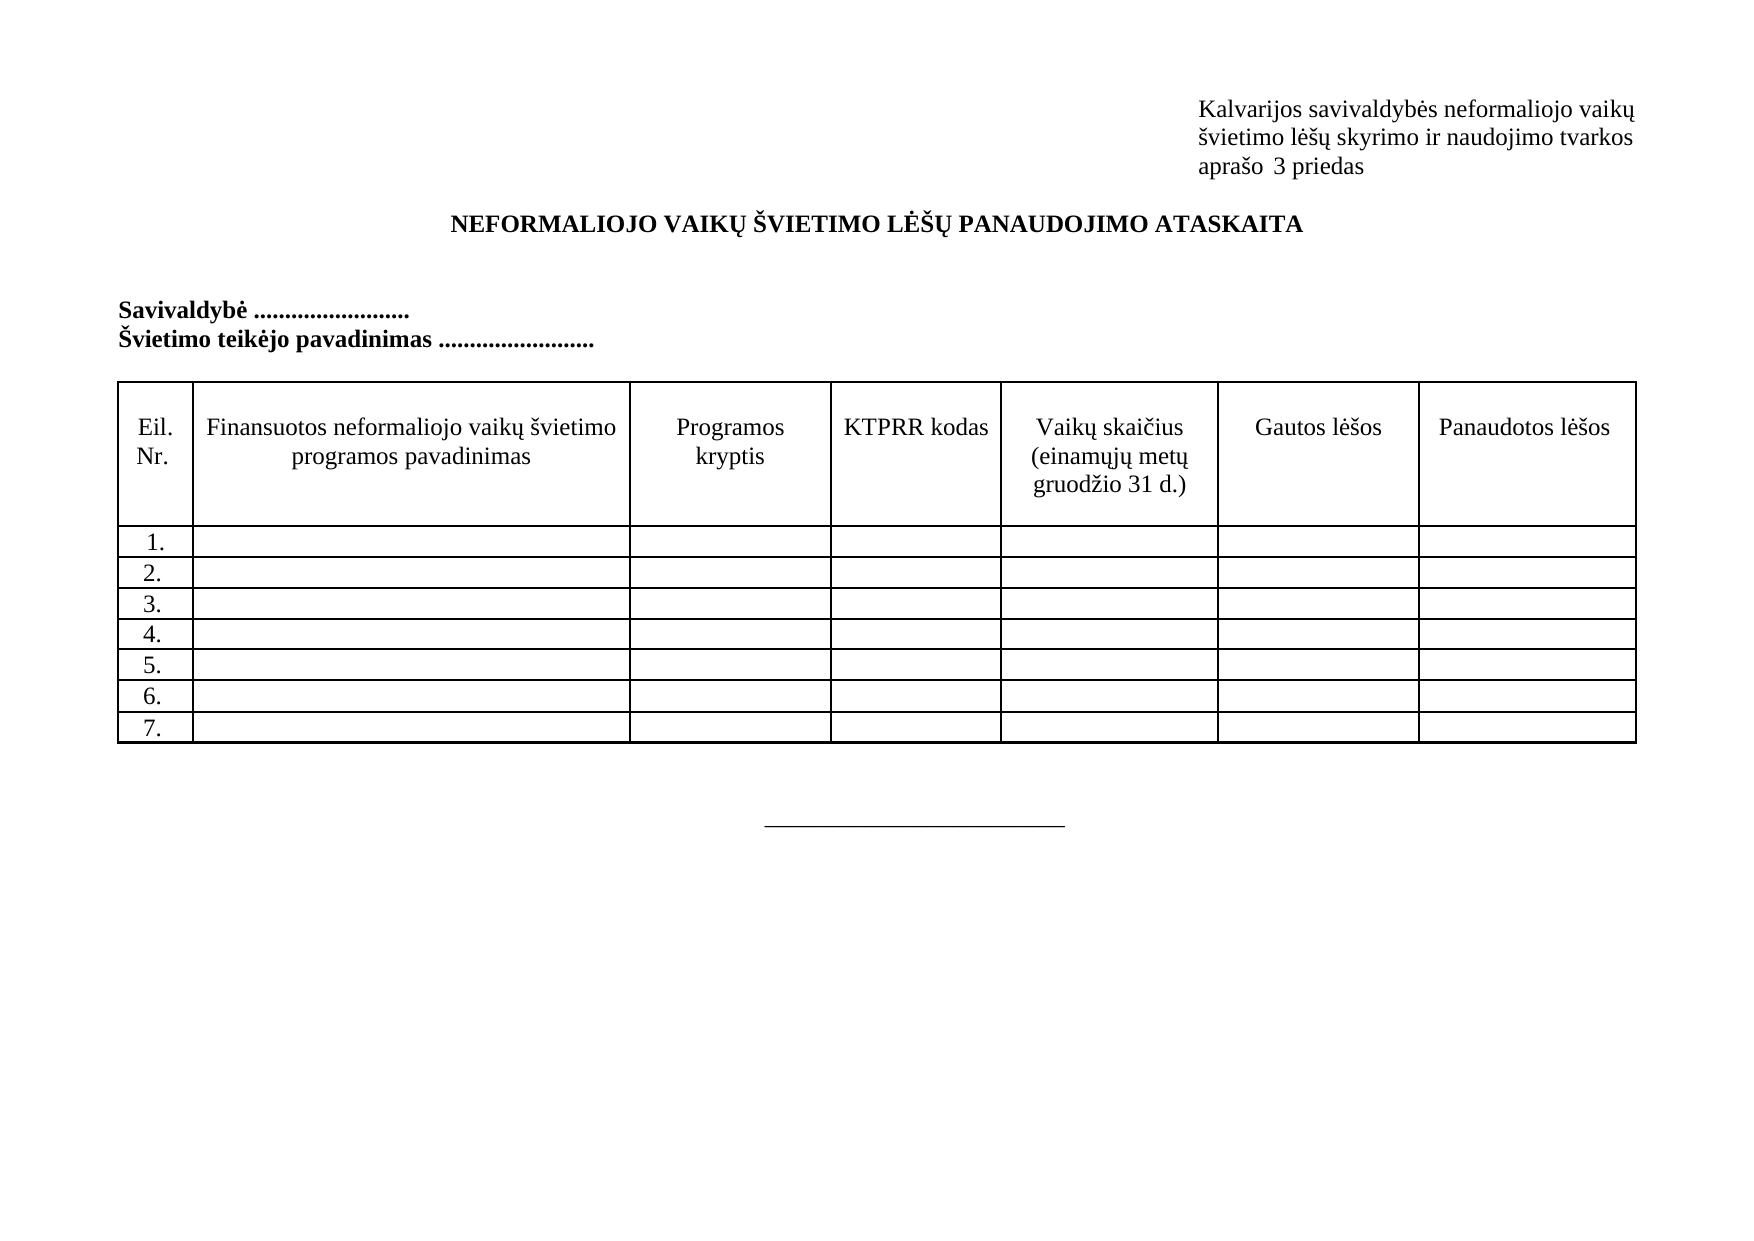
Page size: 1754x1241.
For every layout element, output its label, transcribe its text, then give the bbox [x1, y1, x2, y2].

table_cell [1420, 527, 1635, 556]
table_cell [832, 713, 1000, 741]
table_header Finansuotos neformaliojo vaikų švietimo programos pavadinimas [194, 383, 629, 525]
table_cell [631, 681, 830, 711]
text Švietimo teikėjo pavadinimas ......................... [118, 324, 1636, 352]
table_cell 2. [119, 558, 192, 587]
table_cell 7. [119, 713, 192, 741]
table_cell 1. [119, 527, 192, 556]
table_cell [631, 589, 830, 617]
table_cell [1219, 558, 1418, 587]
table_cell [194, 620, 629, 648]
table_cell [1219, 713, 1418, 741]
table_cell [194, 527, 629, 556]
text NEFORMALIOJO VAIKŲ ŠVIETIMO LĖŠŲ PANAUDOJIMO ATASKAITA [118, 209, 1636, 237]
table_header Eil. Nr. [119, 383, 192, 525]
table_cell [1002, 620, 1217, 648]
table_cell 4. [119, 620, 192, 648]
table_cell [1420, 589, 1635, 617]
table_cell [631, 527, 830, 556]
table_cell [631, 620, 830, 648]
table_cell [832, 527, 1000, 556]
text ________________________ [118, 801, 1636, 830]
table_cell [1002, 527, 1217, 556]
table_cell [1219, 650, 1418, 679]
table_cell [1420, 650, 1635, 679]
table_cell [1002, 713, 1217, 741]
table_cell [1002, 589, 1217, 617]
table_cell [194, 589, 629, 617]
table_cell [1002, 650, 1217, 679]
table_cell [1002, 558, 1217, 587]
table_cell [832, 650, 1000, 679]
table_cell [832, 558, 1000, 587]
table_cell [1219, 589, 1418, 617]
table_cell 3. [119, 589, 192, 617]
table_cell [194, 650, 629, 679]
table_cell [194, 713, 629, 741]
table_cell [194, 681, 629, 711]
table_header Programos kryptis [631, 383, 830, 525]
table_cell [1420, 558, 1635, 587]
table_cell [832, 620, 1000, 648]
table_cell [832, 681, 1000, 711]
table_cell [194, 558, 629, 587]
table_cell [1420, 681, 1635, 711]
table_header Gautos lėšos [1219, 383, 1418, 525]
table_cell [832, 589, 1000, 617]
text Kalvarijos savivaldybės neformaliojo vaikų švietimo lėšų skyrimo ir naudojimo tvarkos aprašo 3 priedas [1198, 94, 1636, 180]
table_cell 5. [119, 650, 192, 679]
table_cell 6. [119, 681, 192, 711]
table_cell [1219, 681, 1418, 711]
text Savivaldybė ......................... [118, 295, 1636, 324]
table_cell [1420, 713, 1635, 741]
table_cell [1002, 681, 1217, 711]
table_cell [1420, 620, 1635, 648]
table_header Vaikų skaičius (einamųjų metų gruodžio 31 d.) [1002, 383, 1217, 525]
table_header KTPRR kodas [832, 383, 1000, 525]
table_cell [631, 713, 830, 741]
table_cell [1219, 620, 1418, 648]
table_cell [631, 650, 830, 679]
table_header Panaudotos lėšos [1420, 383, 1635, 525]
table_cell [1219, 527, 1418, 556]
table_cell [631, 558, 830, 587]
